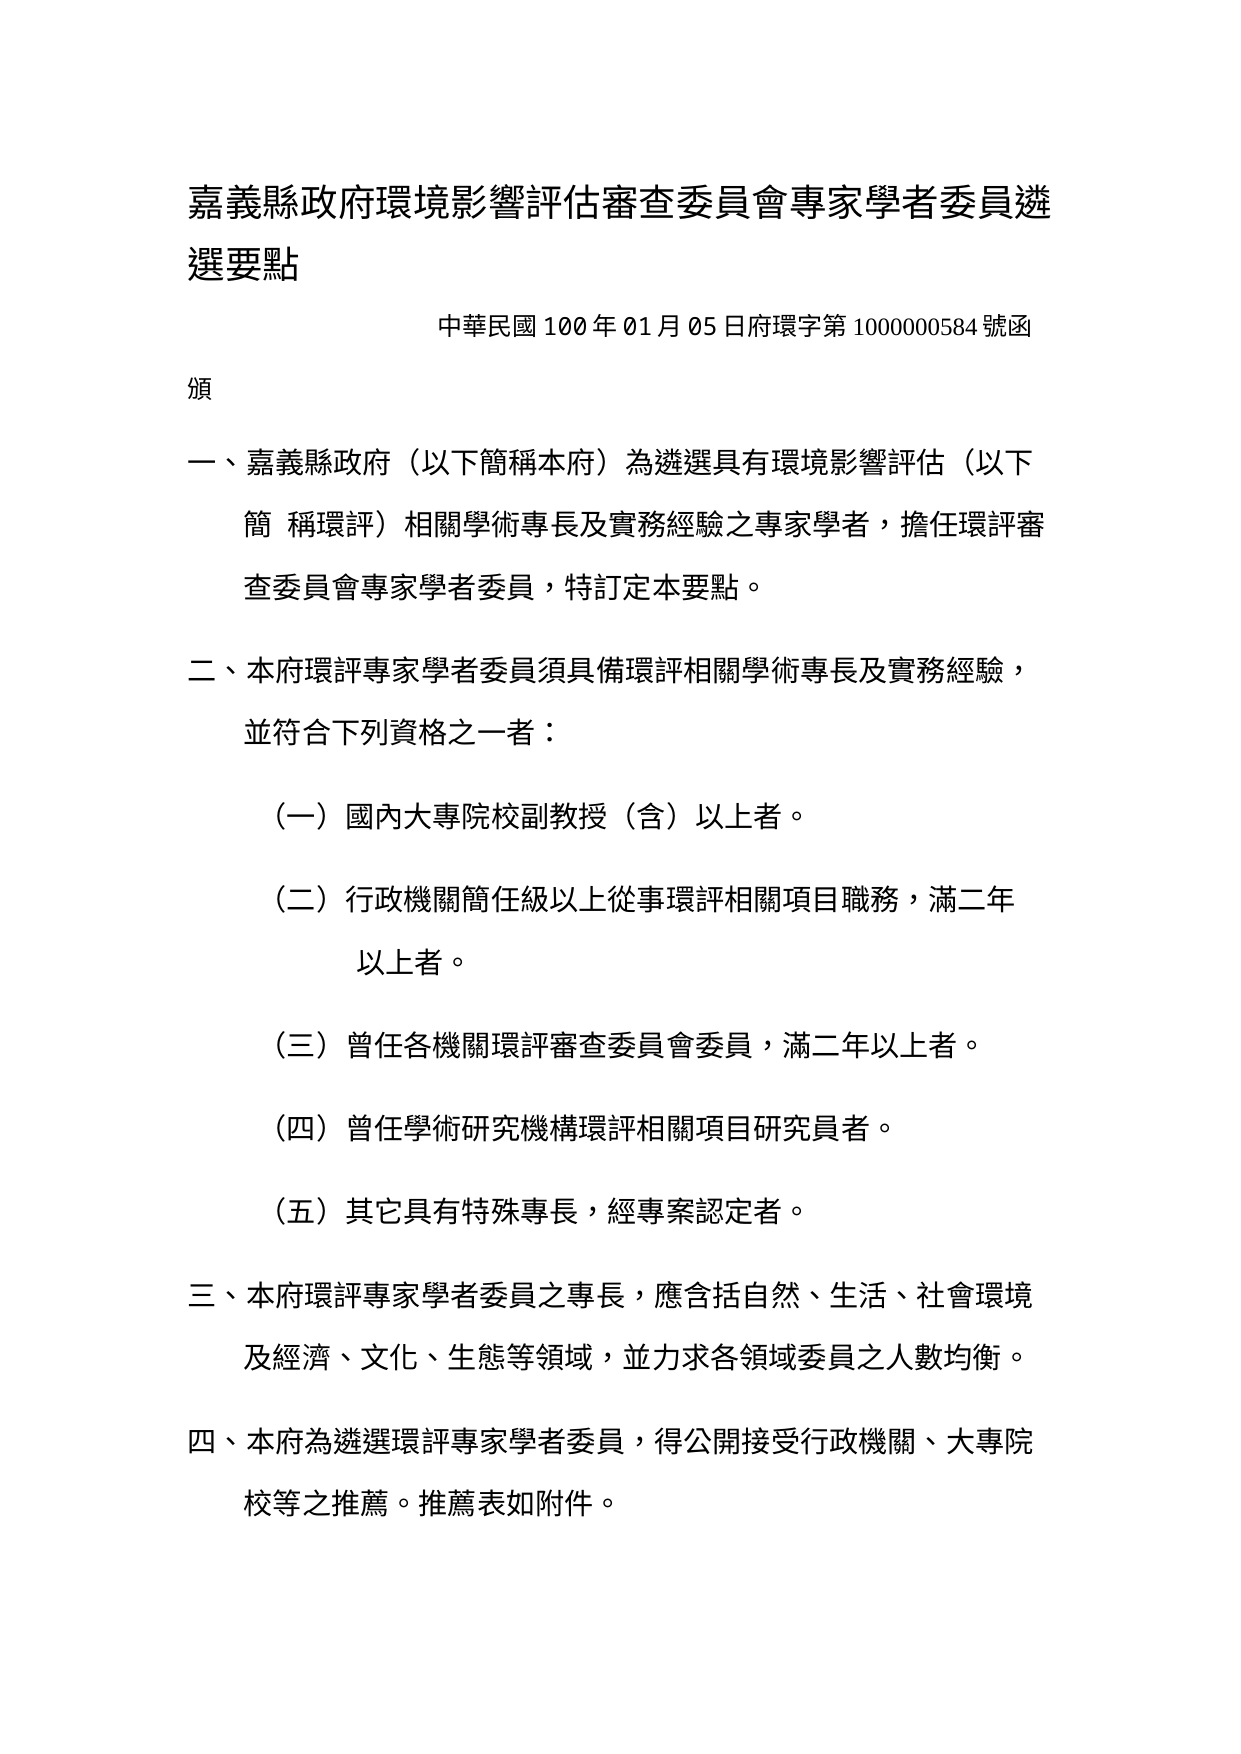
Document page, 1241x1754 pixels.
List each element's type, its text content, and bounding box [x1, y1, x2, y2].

text 四、本府為遴選環評專家學者委員，得公開接受行政機關、大專院校等之推薦。推薦表如附件。 [187, 1398, 1053, 1523]
text 一、嘉義縣政府（以下簡稱本府）為遴選具有環境影響評估（以下簡 稱環評）相關學術專長及實務經驗之專家學者，擔任環評審查委員會專家學者委員，特訂定本要點。 [187, 419, 1053, 606]
text （一）國內大專院校副教授（含）以上者。 [187, 773, 1053, 835]
text 三、本府環評專家學者委員之專長，應含括自然、生活、社會環境及經濟、文化、生態等領域，並力求各領域委員之人數均衡。 [187, 1252, 1053, 1377]
text （五）其它具有特殊專長，經專案認定者。 [187, 1169, 1053, 1231]
text 中華民國100年01月05日府環字第1000000584號函頒 [187, 283, 1053, 408]
text （三）曾任各機關環評審查委員會委員，滿二年以上者。 [187, 1002, 1053, 1064]
text 嘉義縣政府環境影響評估審查委員會專家學者委員遴選要點 [187, 158, 1053, 283]
text （四）曾任學術研究機構環評相關項目研究員者。 [187, 1085, 1053, 1148]
text （二）行政機關簡任級以上從事環評相關項目職務，滿二年 以上者。 [187, 856, 1053, 981]
text 二、本府環評專家學者委員須具備環評相關學術專長及實務經驗，並符合下列資格之一者： [187, 627, 1053, 752]
